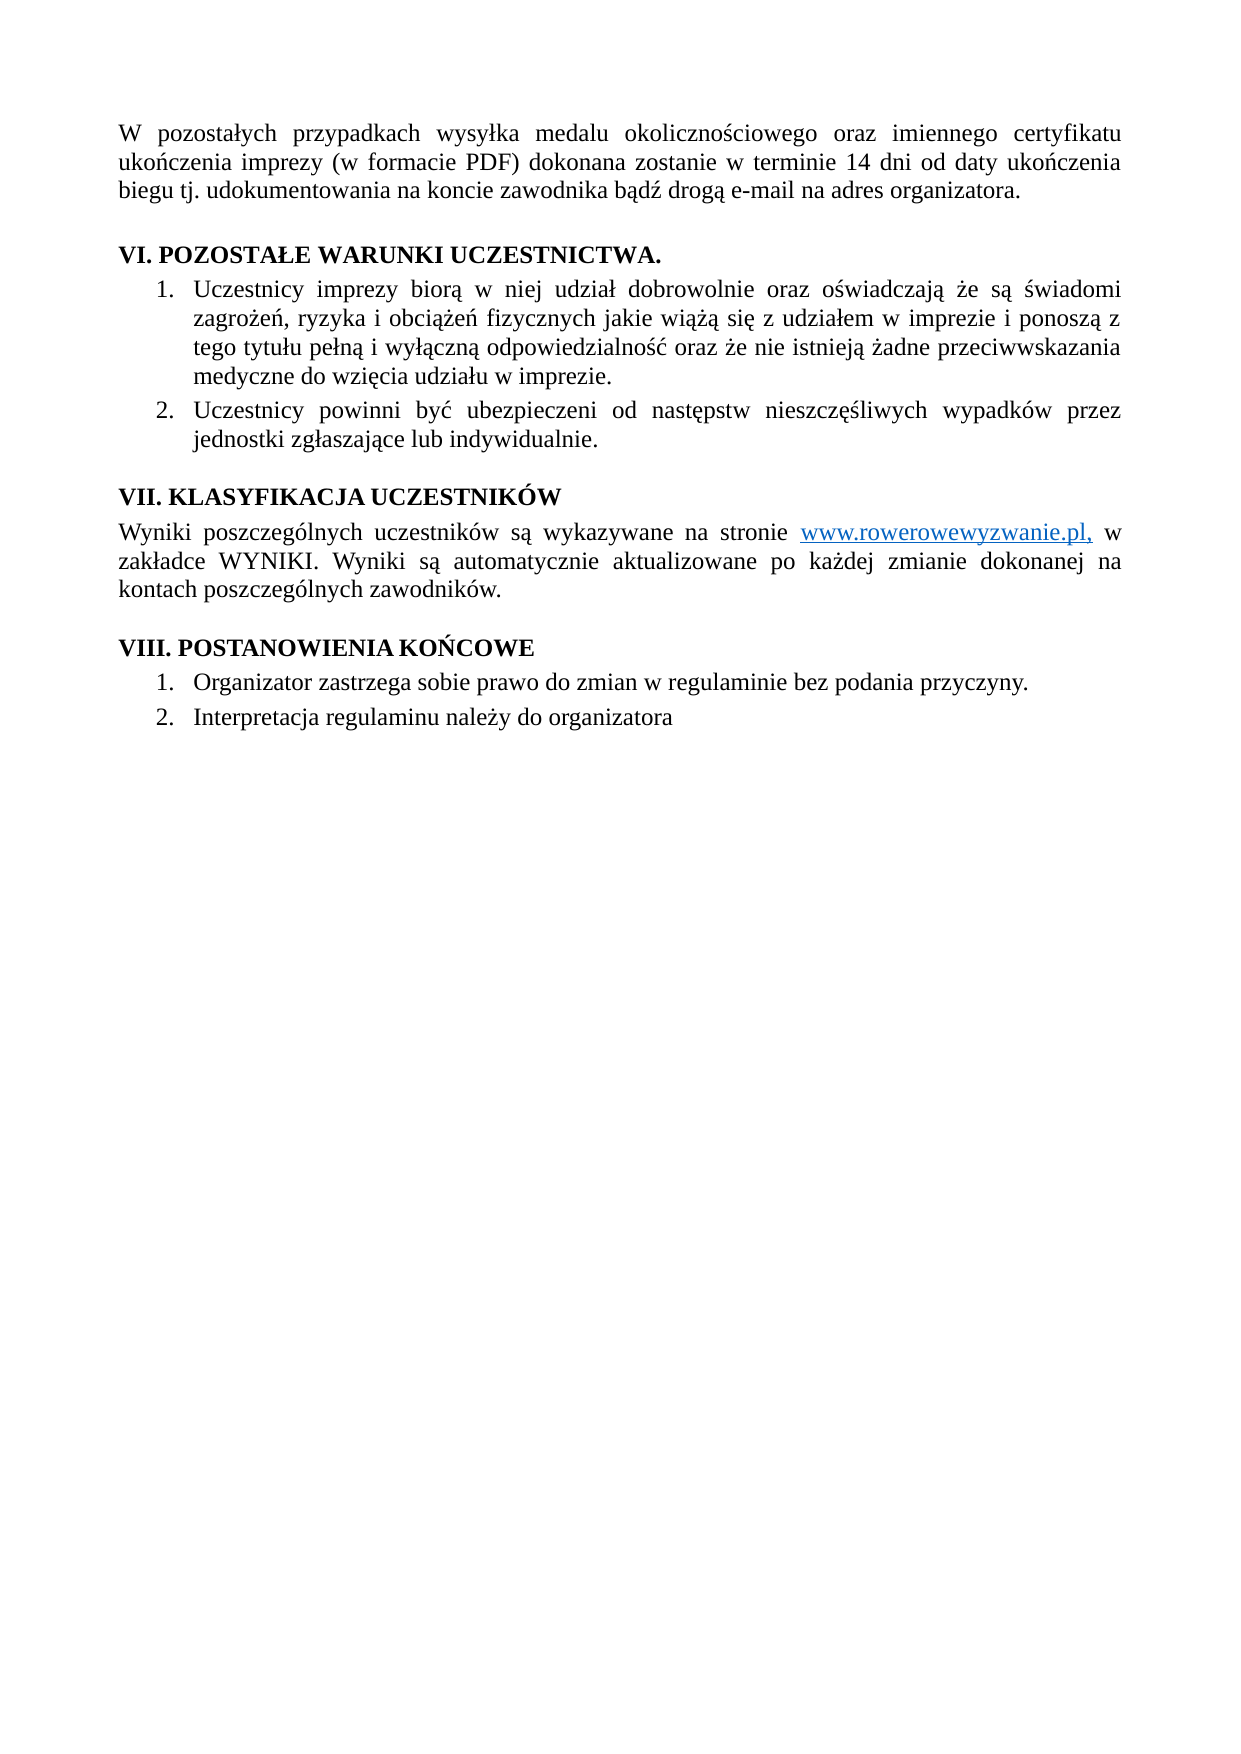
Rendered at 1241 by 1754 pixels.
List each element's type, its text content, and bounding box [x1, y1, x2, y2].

text Wyniki poszczególnych uczestników są wykazywane na stronie www.rowerowewyzwanie.pl, w zakładce WYNIKI. Wyniki są automatycznie aktualizowane po każdej zmianie dokonanej na kontach poszczególnych zawodników. [118, 517, 1122, 603]
text VI. POZOSTAŁE WARUNKI UCZESTNICTWA. [118, 240, 1122, 268]
list Interpretacja regulaminu należy do organizatora [156, 702, 1122, 731]
text VIII. POSTANOWIENIA KOŃCOWE [118, 633, 1122, 662]
list Organizator zastrzega sobie prawo do zmian w regulaminie bez podania przyczyny. [156, 667, 1122, 696]
text W pozostałych przypadkach wysyłka medalu okolicznościowego oraz imiennego certyfikatu ukończenia imprezy (w formacie PDF) dokonana zostanie w terminie 14 dni od daty ukończenia biegu tj. udokumentowania na koncie zawodnika bądź drogą e-mail na adres organizatora. [118, 118, 1122, 204]
list Uczestnicy imprezy biorą w niej udział dobrowolnie oraz oświadczają że są świadomi zagrożeń, ryzyka i obciążeń fizycznych jakie wiążą się z udziałem w imprezie i ponoszą z tego tytułu pełną i wyłączną odpowiedzialność oraz że nie istnieją żadne przeciwwskazania medyczne do wzięcia udziału w imprezie. [156, 274, 1122, 389]
text VII. KLASYFIKACJA UCZESTNIKÓW [118, 482, 1122, 511]
list Uczestnicy powinni być ubezpieczeni od następstw nieszczęśliwych wypadków przez jednostki zgłaszające lub indywidualnie. [156, 395, 1122, 453]
